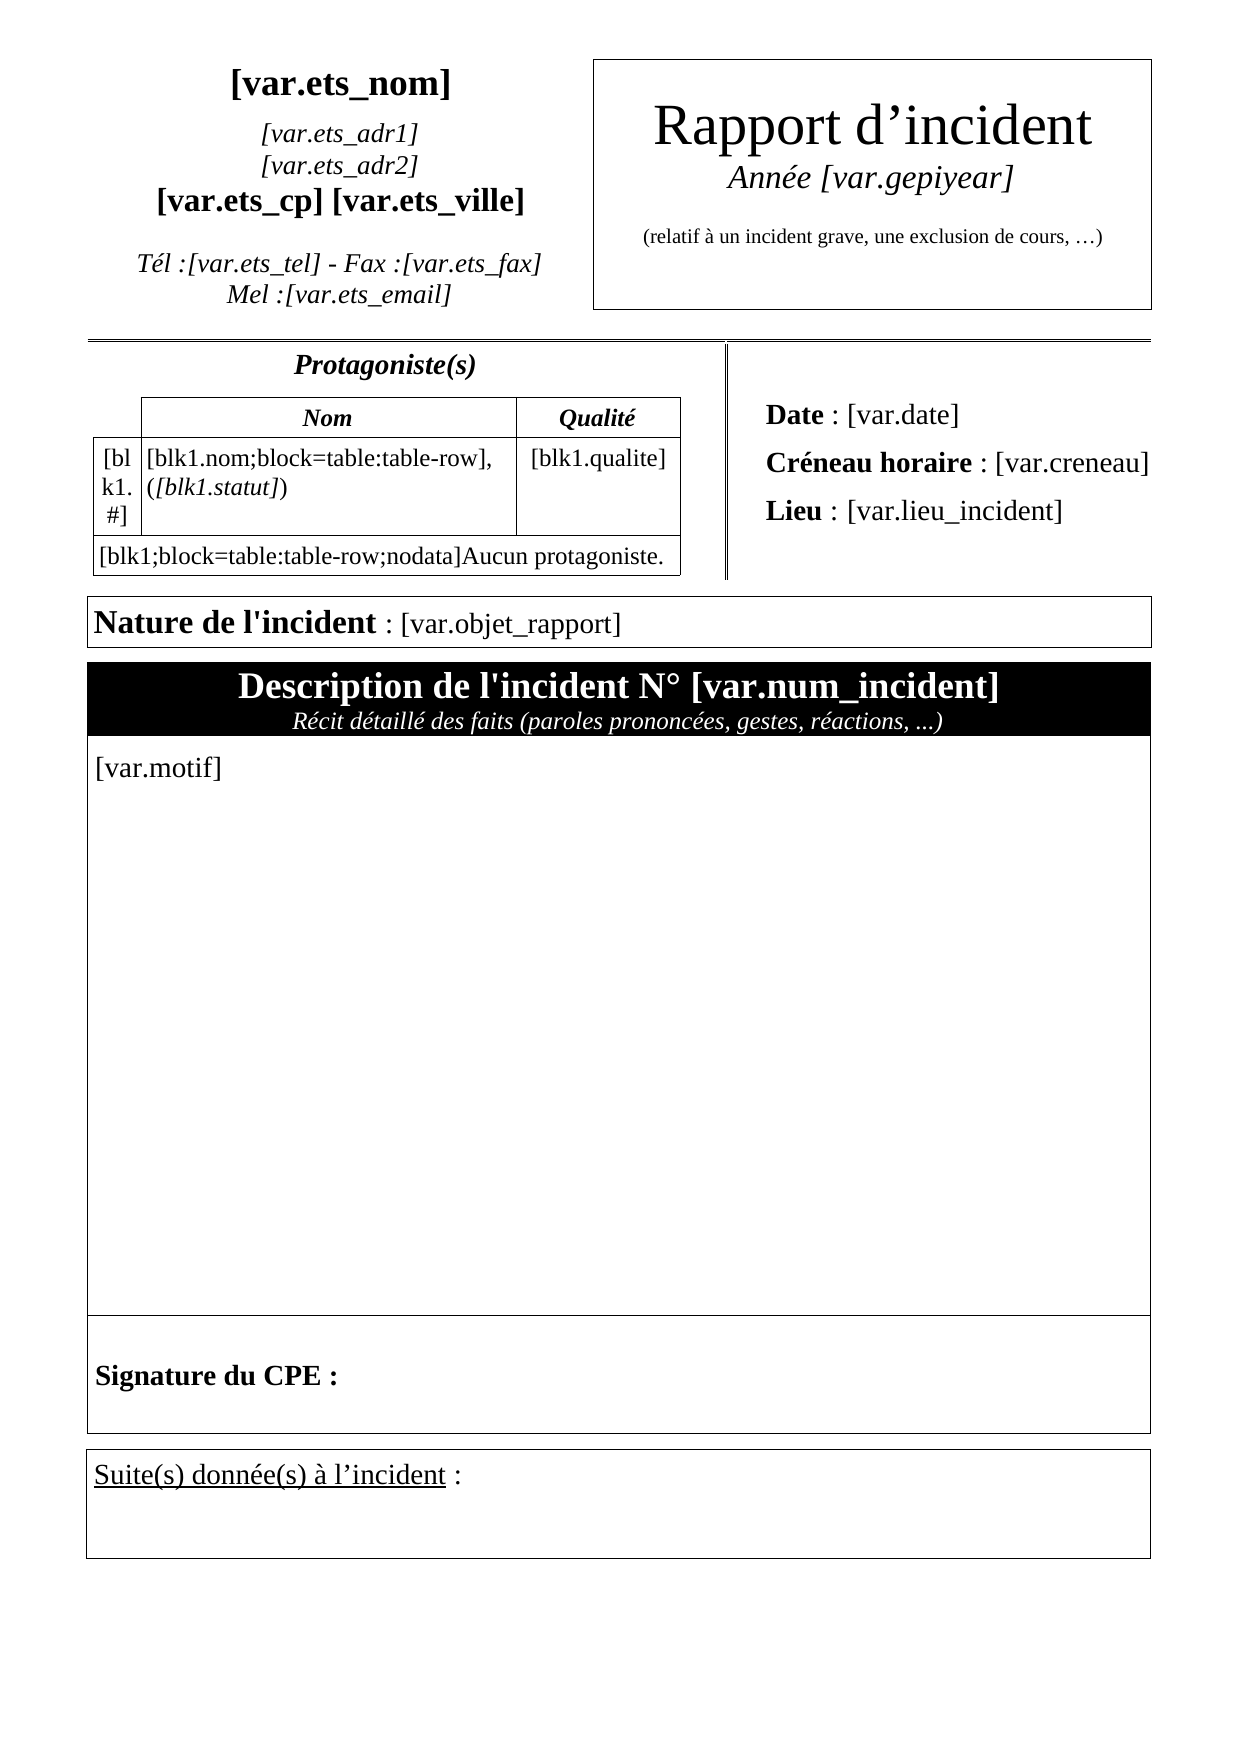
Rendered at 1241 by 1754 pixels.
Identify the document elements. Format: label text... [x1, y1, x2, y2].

table_header [var.ets_nom] [var.ets_adr1] [var.ets_adr2] [var.ets_cp] [var.ets_ville] Tél :[var.ets_tel] - Fax :[var.ets_fax] Mel :[var.ets_email] [88, 59, 593, 309]
table_cell Nature de l'incident : [var.objet_rapport] [88, 597, 1151, 647]
table_header [686, 340, 726, 579]
table_header [93, 397, 141, 437]
table_header Nom [142, 398, 516, 437]
table_cell [blk1;block=table:table-row;nodata]Aucun protagoniste. [94, 536, 680, 575]
table_cell Signature du CPE : [88, 1316, 1150, 1433]
table_header Description de l'incident N° [var.num_incident] Récit détaillé des faits (paroles prononcées, gestes, réactions, ...) [88, 663, 1150, 735]
table_cell [686, 580, 766, 596]
table_cell Date : [var.date] Créneau horaire : [var.creneau] Lieu : [var.lieu_incident] [766, 389, 1151, 596]
table_cell [blk1.#] [94, 438, 141, 535]
table_header [766, 342, 1151, 389]
table_header Qualité [517, 398, 680, 437]
table_header [726, 342, 766, 579]
table_cell [blk1.nom;block=table:table-row], ([blk1.statut]) [142, 438, 516, 535]
table_header Protagoniste(s) [88, 342, 686, 389]
table_header Rapport d’incident Année [var.gepiyear] (relatif à un incident grave, une exclusion de cours, …) [594, 60, 1151, 309]
table_cell [var.motif] [88, 736, 1150, 1315]
table_header Suite(s) donnée(s) à l’incident : [87, 1450, 1150, 1558]
table_cell [blk1.qualite] [517, 438, 680, 535]
table_cell [88, 389, 686, 596]
